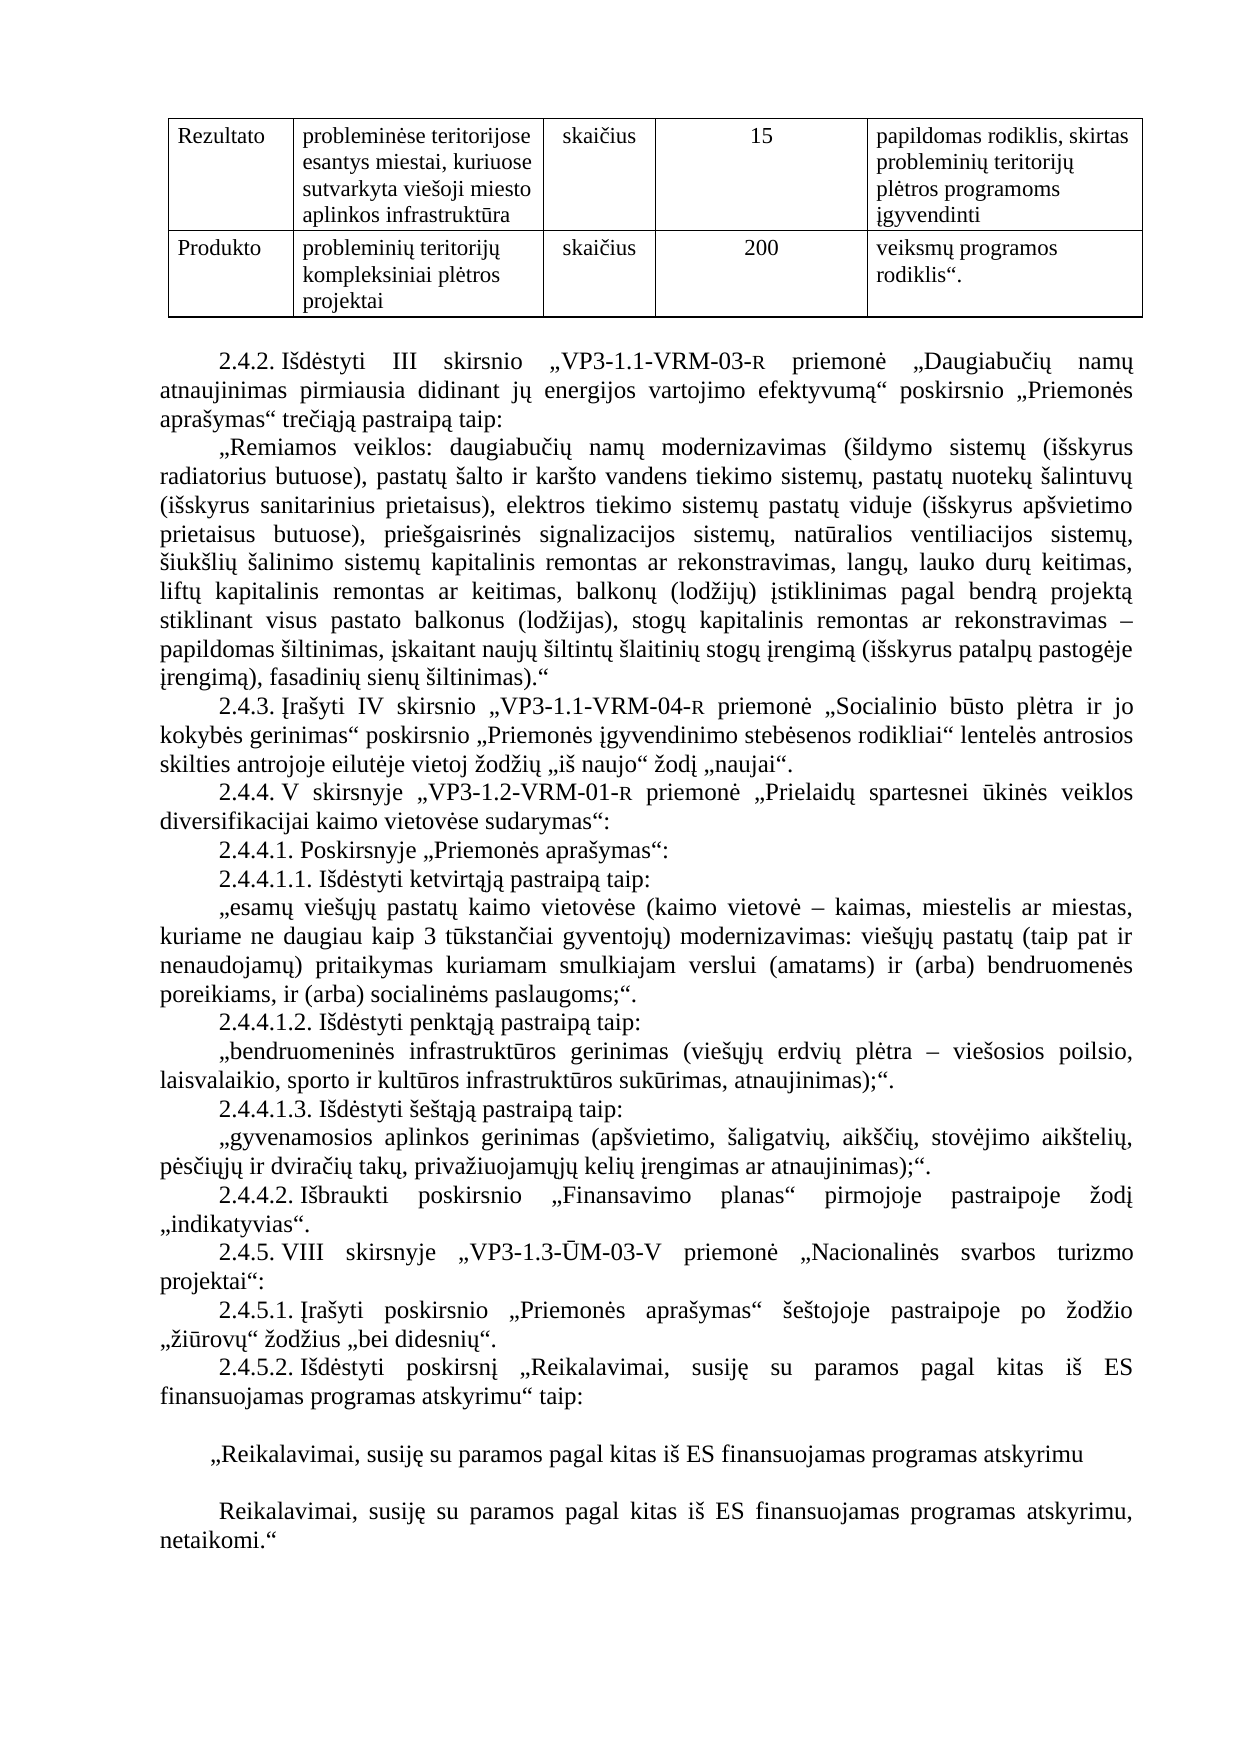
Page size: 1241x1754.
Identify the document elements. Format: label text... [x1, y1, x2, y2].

text „bendruomeninės infrastruktūros gerinimas (viešųjų erdvių plėtra – viešosios poilsio, laisvalaikio, sporto ir kultūros infrastruktūros sukūrimas, atnaujinimas);“. [159, 1036, 1134, 1094]
table_cell Rezultato [169, 119, 293, 230]
text „gyvenamosios aplinkos gerinimas (apšvietimo, šaligatvių, aikščių, stovėjimo aikštelių, pėsčiųjų ir dviračių takų, privažiuojamųjų kelių įrengimas ar atnaujinimas);“. [159, 1122, 1134, 1180]
text 2.4.2. Išdėstyti III skirsnio „VP3-1.1-VRM-03-r priemonė „Daugiabučių namų atnaujinimas pirmiausia didinant jų energijos vartojimo efektyvumą“ poskirsnio „Priemonės aprašymas“ trečiąją pastraipą taip: [159, 346, 1134, 432]
text 2.4.5.1. Įrašyti poskirsnio „Priemonės aprašymas“ šeštojoje pastraipoje po žodžio „žiūrovų“ žodžius „bei didesnių“. [159, 1295, 1134, 1352]
text 2.4.5. VIII skirsnyje „VP3-1.3-ŪM-03-V priemonė „Nacionalinės svarbos turizmo projektai“: [159, 1237, 1134, 1295]
text 2.4.4. V skirsnyje „VP3-1.2-VRM-01-r priemonė „Prielaidų spartesnei ūkinės veiklos diversifikacijai kaimo vietovėse sudarymas“: [159, 777, 1134, 835]
table_cell skaičius [544, 231, 655, 316]
text 2.4.5.2. Išdėstyti poskirsnį „Reikalavimai, susiję su paramos pagal kitas iš ES finansuojamas programas atskyrimu“ taip: [159, 1352, 1134, 1410]
text Reikalavimai, susiję su paramos pagal kitas iš ES finansuojamas programas atskyrimu, netaikomi.“ [159, 1496, 1134, 1554]
table_cell 15 [656, 119, 867, 230]
text „Reikalavimai, susiję su paramos pagal kitas iš ES finansuojamas programas atskyrimu [159, 1439, 1134, 1467]
table_cell Produkto [169, 231, 293, 316]
text „Remiamos veiklos: daugiabučių namų modernizavimas (šildymo sistemų (išskyrus radiatorius butuose), pastatų šalto ir karšto vandens tiekimo sistemų, pastatų nuotekų šalintuvų (išskyrus sanitarinius prietaisus), elektros tiekimo sistemų pastatų viduje (išskyrus apšvietimo prietaisus butuose), priešgaisrinės signalizacijos sistemų, natūralios ventiliacijos sistemų, šiukšlių šalinimo sistemų kapitalinis remontas ar rekonstravimas, langų, lauko durų keitimas, liftų kapitalinis remontas ar keitimas, balkonų (lodžijų) įstiklinimas pagal bendrą projektą stiklinant visus pastato balkonus (lodžijas), stogų kapitalinis remontas ar rekonstravimas – papildomas šiltinimas, įskaitant naujų šiltintų šlaitinių stogų įrengimą (išskyrus patalpų pastogėje įrengimą), fasadinių sienų šiltinimas).“ [159, 432, 1134, 691]
table_cell veiksmų programos rodiklis“. [868, 231, 1142, 316]
text 2.4.3. Įrašyti IV skirsnio „VP3-1.1-VRM-04-r priemonė „Socialinio būsto plėtra ir jo kokybės gerinimas“ poskirsnio „Priemonės įgyvendinimo stebėsenos rodikliai“ lentelės antrosios skilties antrojoje eilutėje vietoj žodžių „iš naujo“ žodį „naujai“. [159, 691, 1134, 777]
text 2.4.4.1.3. Išdėstyti šeštąją pastraipą taip: [159, 1094, 1134, 1122]
text 2.4.4.1.2. Išdėstyti penktąją pastraipą taip: [159, 1007, 1134, 1036]
text 2.4.4.2. Išbraukti poskirsnio „Finansavimo planas“ pirmojoje pastraipoje žodį „indikatyvias“. [159, 1180, 1134, 1237]
table_cell 200 [656, 231, 867, 316]
table_cell skaičius [544, 119, 655, 230]
text 2.4.4.1. Poskirsnyje „Priemonės aprašymas“: [159, 835, 1134, 864]
text 2.4.4.1.1. Išdėstyti ketvirtąją pastraipą taip: [159, 864, 1134, 892]
text „esamų viešųjų pastatų kaimo vietovėse (kaimo vietovė – kaimas, miestelis ar miestas, kuriame ne daugiau kaip 3 tūkstančiai gyventojų) modernizavimas: viešųjų pastatų (taip pat ir nenaudojamų) pritaikymas kuriamam smulkiajam verslui (amatams) ir (arba) bendruomenės poreikiams, ir (arba) socialinėms paslaugoms;“. [159, 892, 1134, 1007]
table_cell papildomas rodiklis, skirtas probleminių teritorijų plėtros programoms įgyvendinti [868, 119, 1142, 230]
table_cell probleminių teritorijų kompleksiniai plėtros projektai [294, 231, 543, 316]
table_cell probleminėse teritorijose esantys miestai, kuriuose sutvarkyta viešoji miesto aplinkos infrastruktūra [294, 119, 543, 230]
